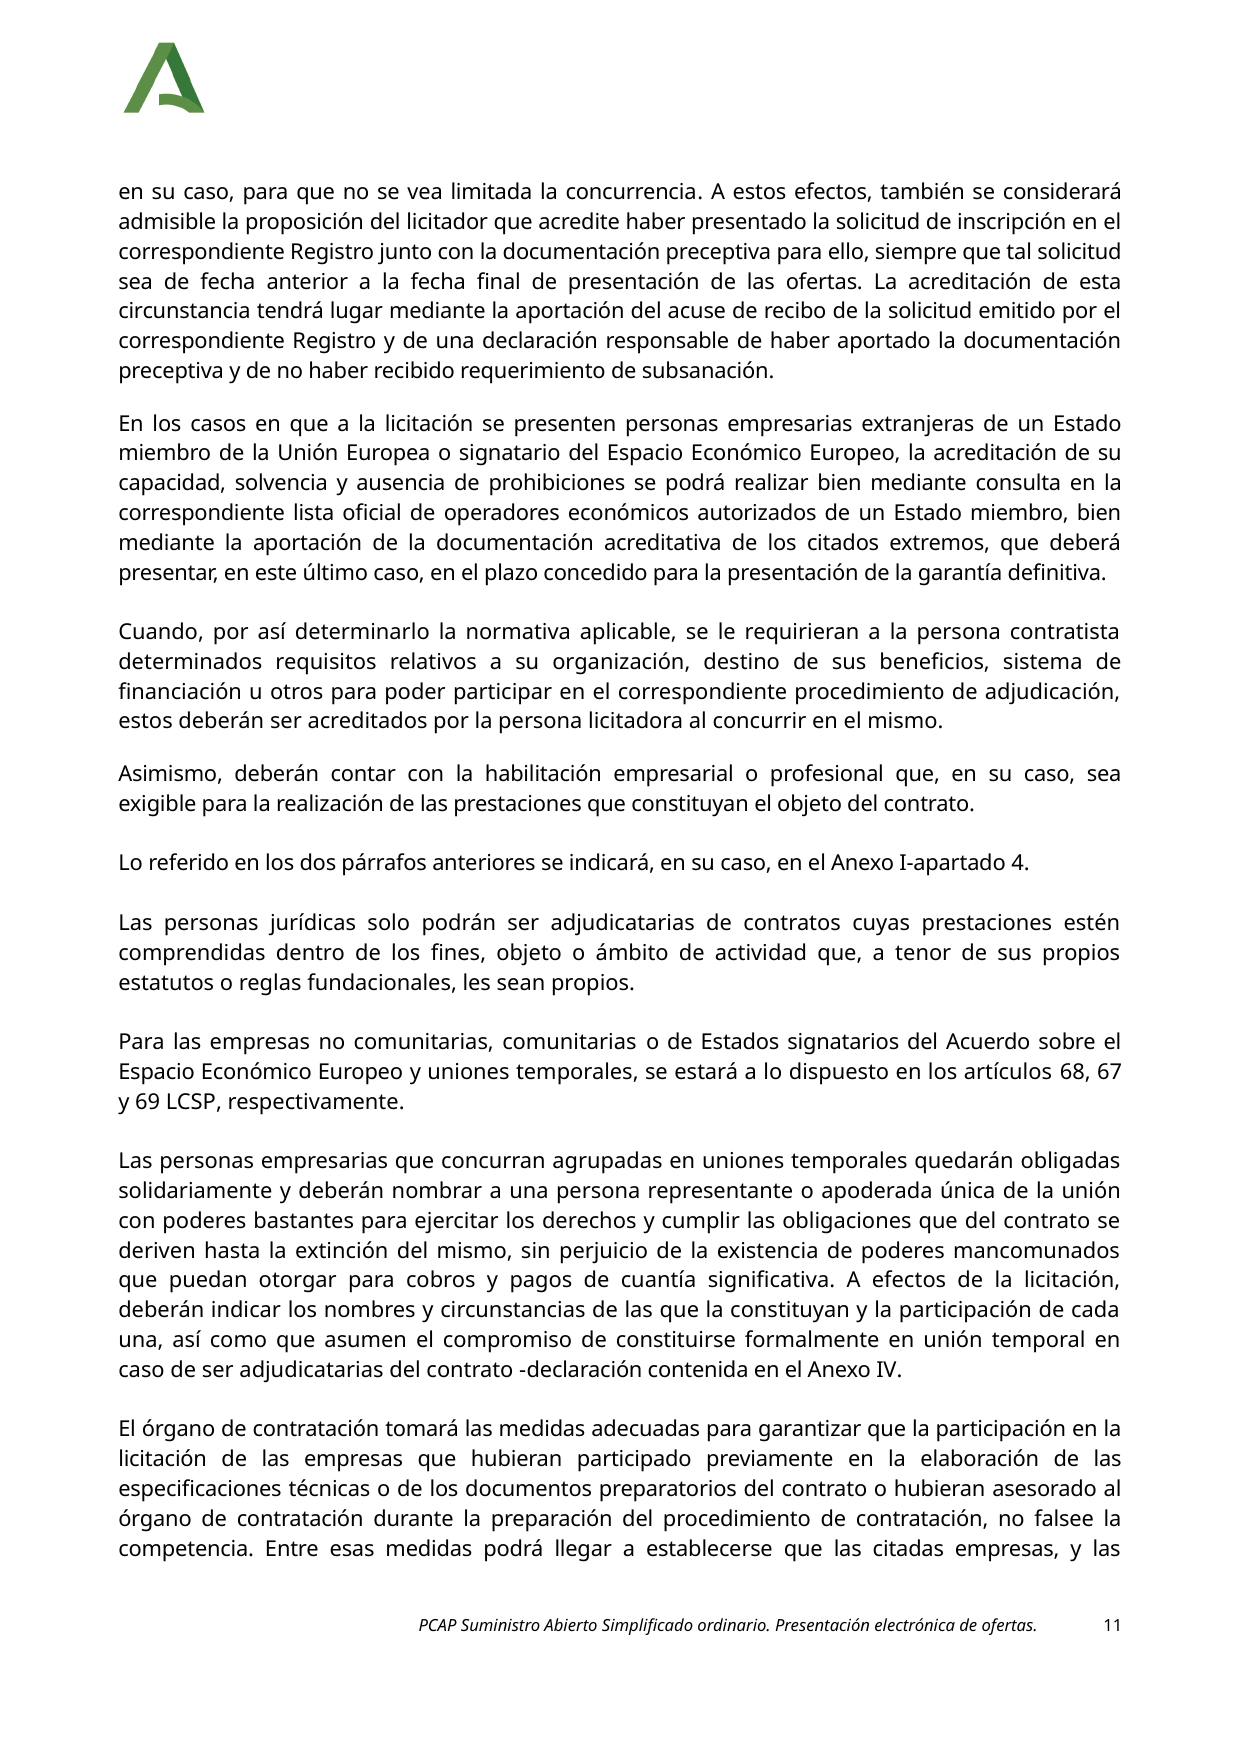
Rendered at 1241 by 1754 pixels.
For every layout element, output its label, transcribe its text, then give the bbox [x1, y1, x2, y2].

text Las personas empresarias que concurran agrupadas en uniones temporales quedarán obligadas solidariamente y deberán nombrar a una persona representante o apoderada única de la unión con poderes bastantes para ejercitar los derechos y cumplir las obligaciones que del contrato se deriven hasta la extinción del mismo, sin perjuicio de la existencia de poderes mancomunados que puedan otorgar para cobros y pagos de cuantía significativa. A efectos de la licitación, deberán indicar los nombres y circunstancias de las que la constituyan y la participación de cada una, así como que asumen el compromiso de constituirse formalmente en unión temporal en caso de ser adjudicatarias del contrato -declaración contenida en el Anexo IV. [118, 1145, 1122, 1384]
text Asimismo, deberán contar con la habilitación empresarial o profesional que, en su caso, sea exigible para la realización de las prestaciones que constituyan el objeto del contrato. [118, 758, 1122, 818]
text El órgano de contratación tomará las medidas adecuadas para garantizar que la participación en la licitación de las empresas que hubieran participado previamente en la elaboración de las especificaciones técnicas o de los documentos preparatorios del contrato o hubieran asesorado al órgano de contratación durante la preparación del procedimiento de contratación, no falsee la competencia. Entre esas medidas podrá llegar a establecerse que las citadas empresas, y las [118, 1413, 1122, 1562]
text Para las empresas no comunitarias, comunitarias o de Estados signatarios del Acuerdo sobre el Espacio Económico Europeo y uniones temporales, se estará a lo dispuesto en los artículos 68, 67 y 69 LCSP, respectivamente. [118, 1026, 1122, 1116]
text en su caso, para que no se vea limitada la concurrencia. A estos efectos, también se considerará admisible la proposición del licitador que acredite haber presentado la solicitud de inscripción en el correspondiente Registro junto con la documentación preceptiva para ello, siempre que tal solicitud sea de fecha anterior a la fecha final de presentación de las ofertas. La acreditación de esta circunstancia tendrá lugar mediante la aportación del acuse de recibo de la solicitud emitido por el correspondiente Registro y de una declaración responsable de haber aportado la documentación preceptiva y de no haber recibido requerimiento de subsanación. [118, 176, 1122, 385]
text En los casos en que a la licitación se presenten personas empresarias extranjeras de un Estado miembro de la Unión Europea o signatario del Espacio Económico Europeo, la acreditación de su capacidad, solvencia y ausencia de prohibiciones se podrá realizar bien mediante consulta en la correspondiente lista oficial de operadores económicos autorizados de un Estado miembro, bien mediante la aportación de la documentación acreditativa de los citados extremos, que deberá presentar, en este último caso, en el plazo concedido para la presentación de la garantía definitiva. [118, 408, 1122, 586]
text Lo referido en los dos párrafos anteriores se indicará, en su caso, en el Anexo I-apartado 4. [118, 847, 1122, 877]
text Cuando, por así determinarlo la normativa aplicable, se le requirieran a la persona contratista determinados requisitos relativos a su organización, destino de sus beneficios, sistema de financiación u otros para poder participar en el correspondiente procedimiento de adjudicación, estos deberán ser acreditados por la persona licitadora al concurrir en el mismo. [118, 616, 1122, 735]
text Las personas jurídicas solo podrán ser adjudicatarias de contratos cuyas prestaciones estén comprendidas dentro de los fines, objeto o ámbito de actividad que, a tenor de sus propios estatutos o reglas fundacionales, les sean propios. [118, 907, 1122, 996]
picture [119, 38, 209, 117]
